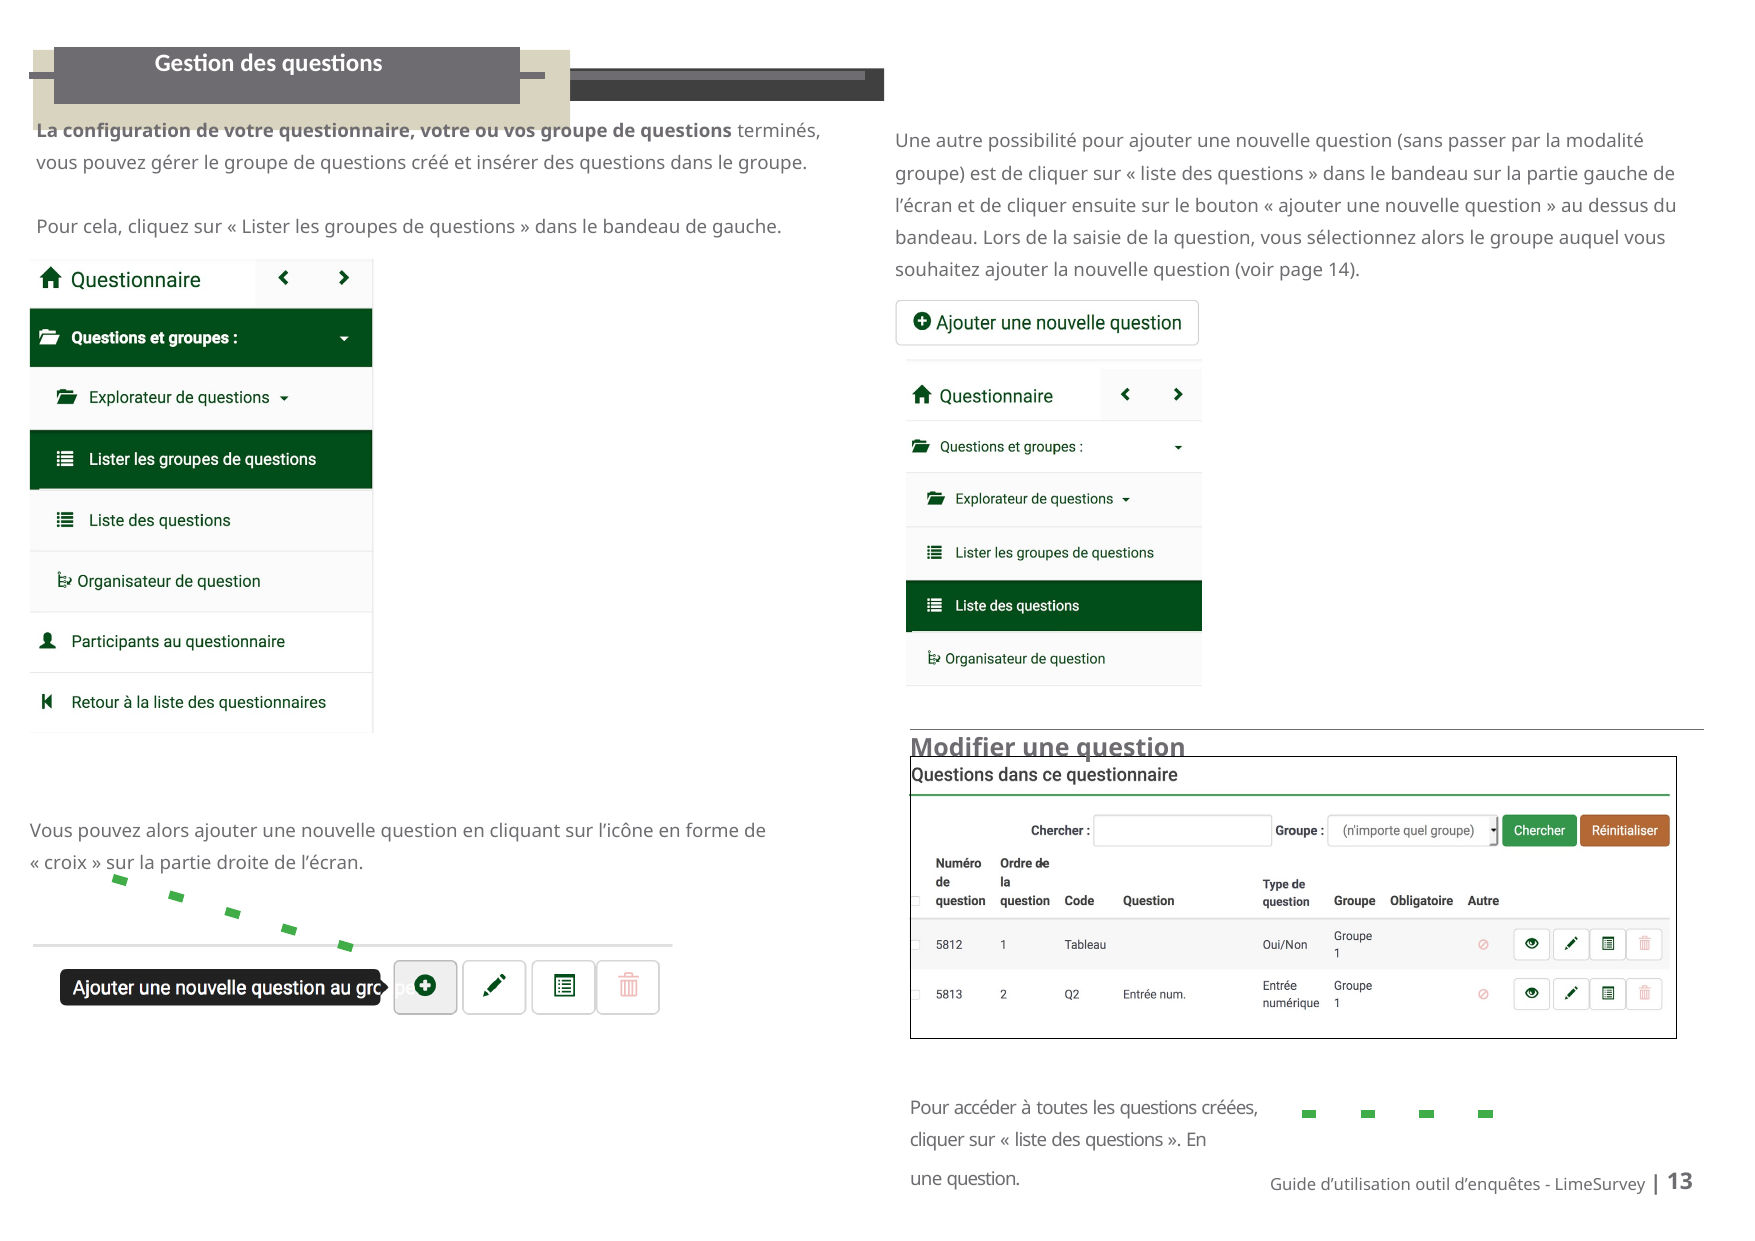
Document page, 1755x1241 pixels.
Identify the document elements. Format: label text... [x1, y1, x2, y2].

text Pour accéder à toutes les questions créées, cliquer sur « liste des questions ». En [909, 1094, 1262, 1152]
text La configuration de votre questionnaire, votre ou vos groupe de questions terminés, vous pouvez gérer le groupe de questions créé et insérer des questions dans le groupe. [36, 117, 826, 175]
text « croix » sur la partie droite de l’écran. [29, 849, 826, 874]
subtitle Modifier une question [909, 723, 1714, 764]
text Une autre possibilité pour ajouter une nouvelle question (sans passer par la modalité groupe) est de cliquer sur « liste des questions » dans le bandeau sur la partie gauche de l’écran et de cliquer ensuite sur le bouton « ajouter une nouvelle question » au dessus du bandeau. Lors de la saisie de la question, vous sélectionnez alors le groupe auquel vous souhaitez ajouter la nouvelle question (voir page 14). [895, 128, 1701, 282]
text Pour cela, cliquez sur « Lister les groupes de questions » dans le bandeau de gauche. [36, 214, 826, 239]
text Vous pouvez alors ajouter une nouvelle question en cliquant sur l’icône en forme de [29, 817, 826, 843]
